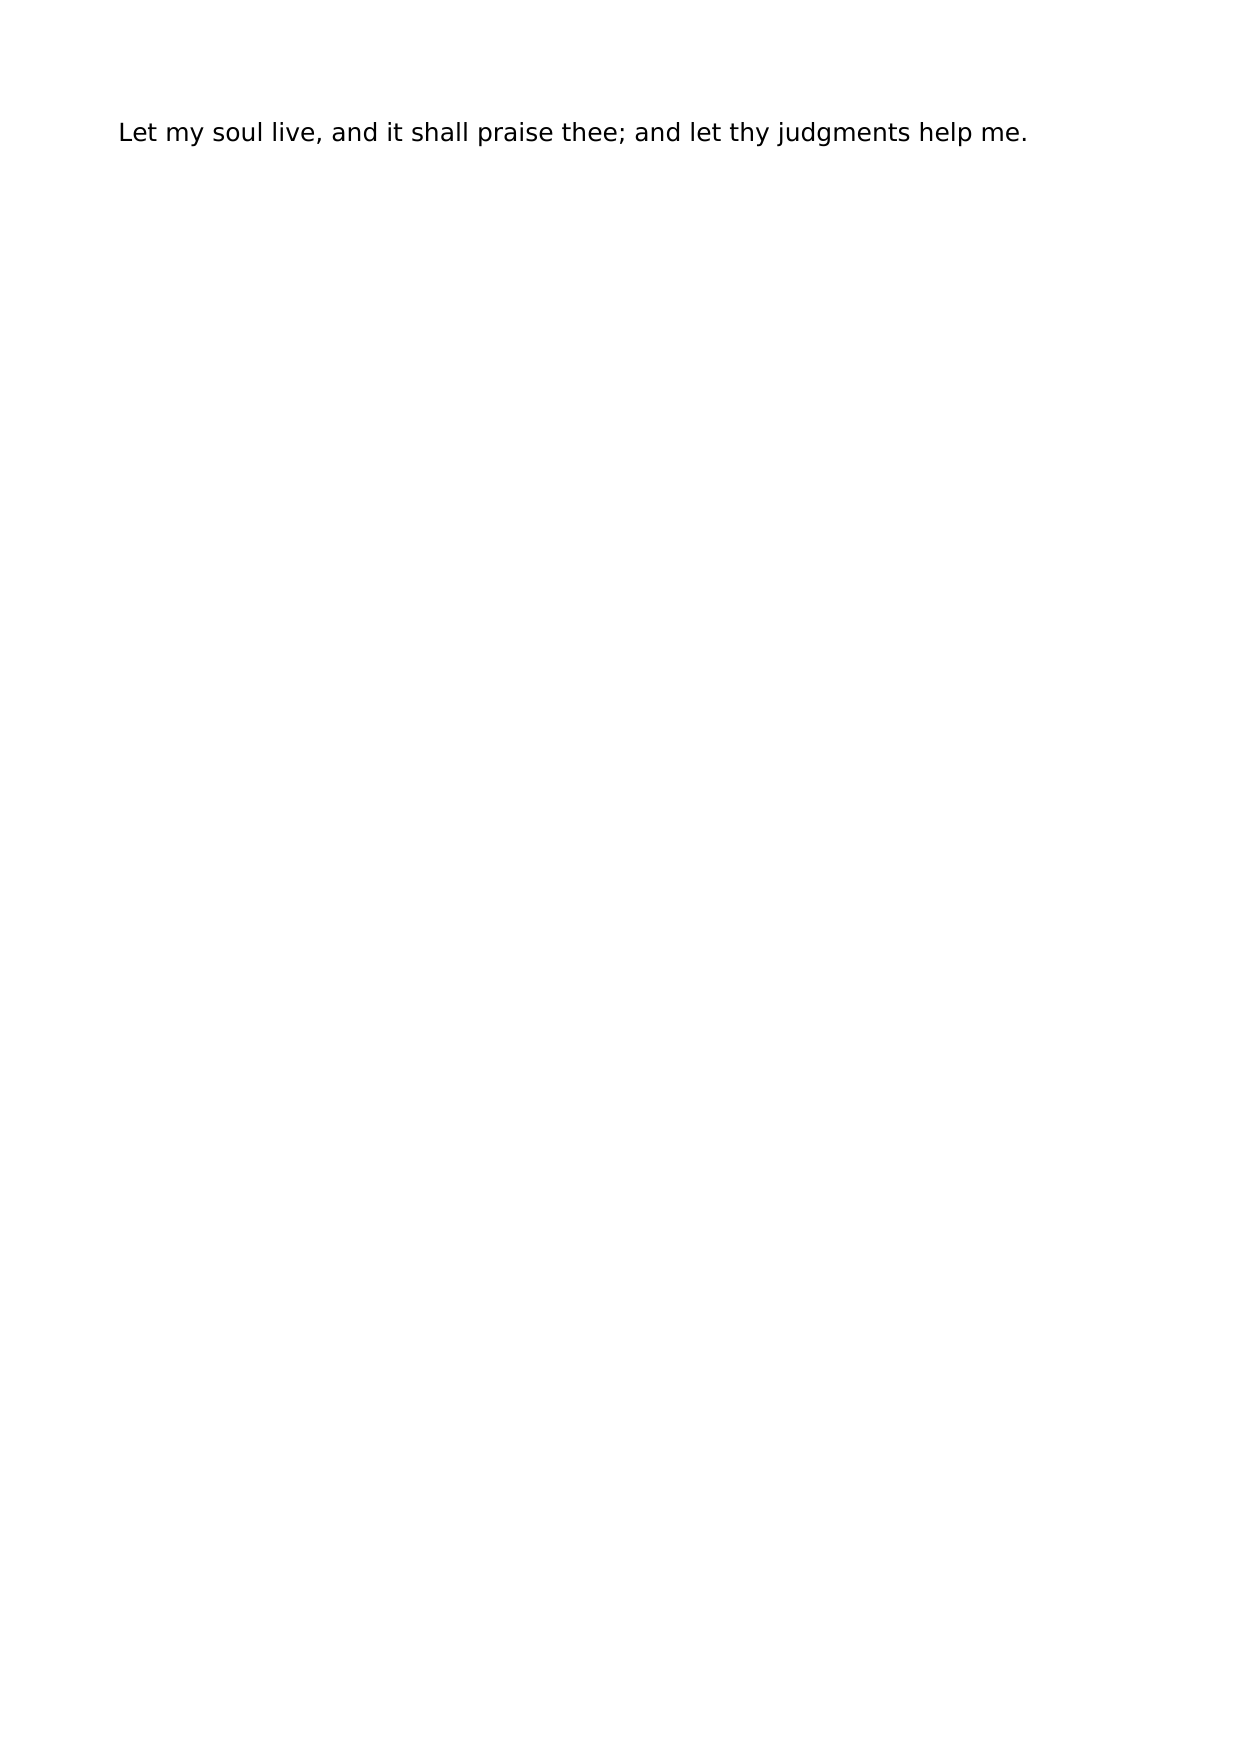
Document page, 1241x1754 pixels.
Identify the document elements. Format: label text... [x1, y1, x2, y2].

text Let my soul live, and it shall praise thee; and let thy judgments help me. [118, 118, 1122, 147]
